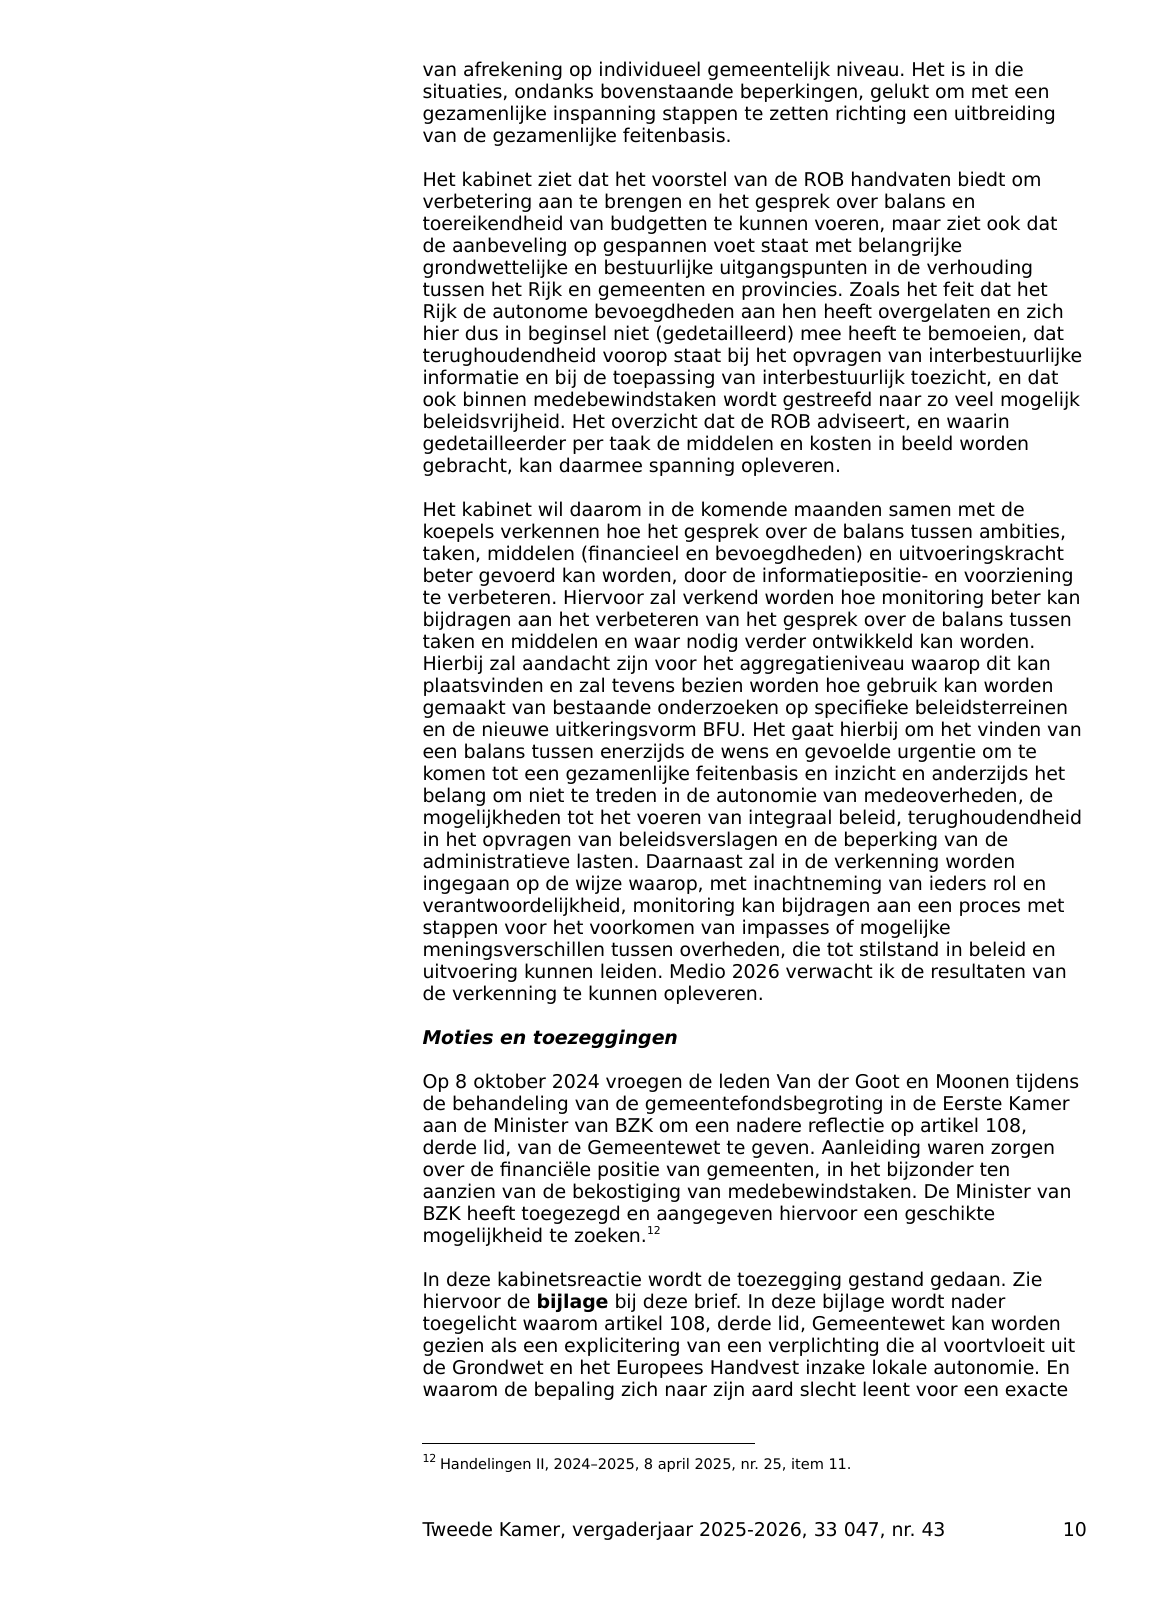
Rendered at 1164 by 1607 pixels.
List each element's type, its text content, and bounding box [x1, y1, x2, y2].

subtitle Moties en toezeggingen [422, 1027, 1087, 1049]
text In deze kabinetsreactie wordt de toezegging gestand gedaan. Zie hiervoor de bijlage bij deze brief. In deze bijlage wordt nader toegelicht waarom artikel 108, derde lid, Gemeentewet kan worden gezien als een explicitering van een verplichting die al voortvloeit uit de Grondwet en het Europees Handvest inzake lokale autonomie. En waarom de bepaling zich naar zijn aard slecht leent voor een exacte [422, 1269, 1087, 1401]
text van afrekening op individueel gemeentelijk niveau. Het is in die situaties, ondanks bovenstaande beperkingen, gelukt om met een gezamenlijke inspanning stappen te zetten richting een uitbreiding van de gezamenlijke feitenbasis. [422, 59, 1087, 147]
text Op 8 oktober 2024 vroegen de leden Van der Goot en Moonen tijdens de behandeling van de gemeentefondsbegroting in de Eerste Kamer aan de Minister van BZK om een nadere reflectie op artikel 108, derde lid, van de Gemeentewet te geven. Aanleiding waren zorgen over de financiële positie van gemeenten, in het bijzonder ten aanzien van de bekostiging van medebewindstaken. De Minister van BZK heeft toegezegd en aangegeven hiervoor een geschikte mogelijkheid te zoeken. [422, 1071, 1087, 1247]
text Het kabinet ziet dat het voorstel van de ROB handvaten biedt om verbetering aan te brengen en het gesprek over balans en toereikendheid van budgetten te kunnen voeren, maar ziet ook dat de aanbeveling op gespannen voet staat met belangrijke grondwettelijke en bestuurlijke uitgangspunten in de verhouding tussen het Rijk en gemeenten en provincies. Zoals het feit dat het Rijk de autonome bevoegdheden aan hen heeft overgelaten en zich hier dus in beginsel niet (gedetailleerd) mee heeft te bemoeien, dat terughoudendheid voorop staat bij het opvragen van interbestuurlijke informatie en bij de toepassing van interbestuurlijk toezicht, en dat ook binnen medebewindstaken wordt gestreefd naar zo veel mogelijk beleidsvrijheid. Het overzicht dat de ROB adviseert, en waarin gedetailleerder per taak de middelen en kosten in beeld worden gebracht, kan daarmee spanning opleveren. [422, 169, 1087, 477]
text Handelingen II, 2024–2025, 8 april 2025, nr. 25, item 11. [422, 1452, 1087, 1474]
text Het kabinet wil daarom in de komende maanden samen met de koepels verkennen hoe het gesprek over de balans tussen ambities, taken, middelen (financieel en bevoegdheden) en uitvoeringskracht beter gevoerd kan worden, door de informatiepositie- en voorziening te verbeteren. Hiervoor zal verkend worden hoe monitoring beter kan bijdragen aan het verbeteren van het gesprek over de balans tussen taken en middelen en waar nodig verder ontwikkeld kan worden. Hierbij zal aandacht zijn voor het aggregatieniveau waarop dit kan plaatsvinden en zal tevens bezien worden hoe gebruik kan worden gemaakt van bestaande onderzoeken op specifieke beleidsterreinen en de nieuwe uitkeringsvorm BFU. Het gaat hierbij om het vinden van een balans tussen enerzijds de wens en gevoelde urgentie om te komen tot een gezamenlijke feitenbasis en inzicht en anderzijds het belang om niet te treden in de autonomie van medeoverheden, de mogelijkheden tot het voeren van integraal beleid, terughoudendheid in het opvragen van beleidsverslagen en de beperking van de administratieve lasten. Daarnaast zal in de verkenning worden ingegaan op de wijze waarop, met inachtneming van ieders rol en verantwoordelijkheid, monitoring kan bijdragen aan een proces met stappen voor het voorkomen van impasses of mogelijke meningsverschillen tussen overheden, die tot stilstand in beleid en uitvoering kunnen leiden. Medio 2026 verwacht ik de resultaten van de verkenning te kunnen opleveren. [422, 499, 1087, 1004]
